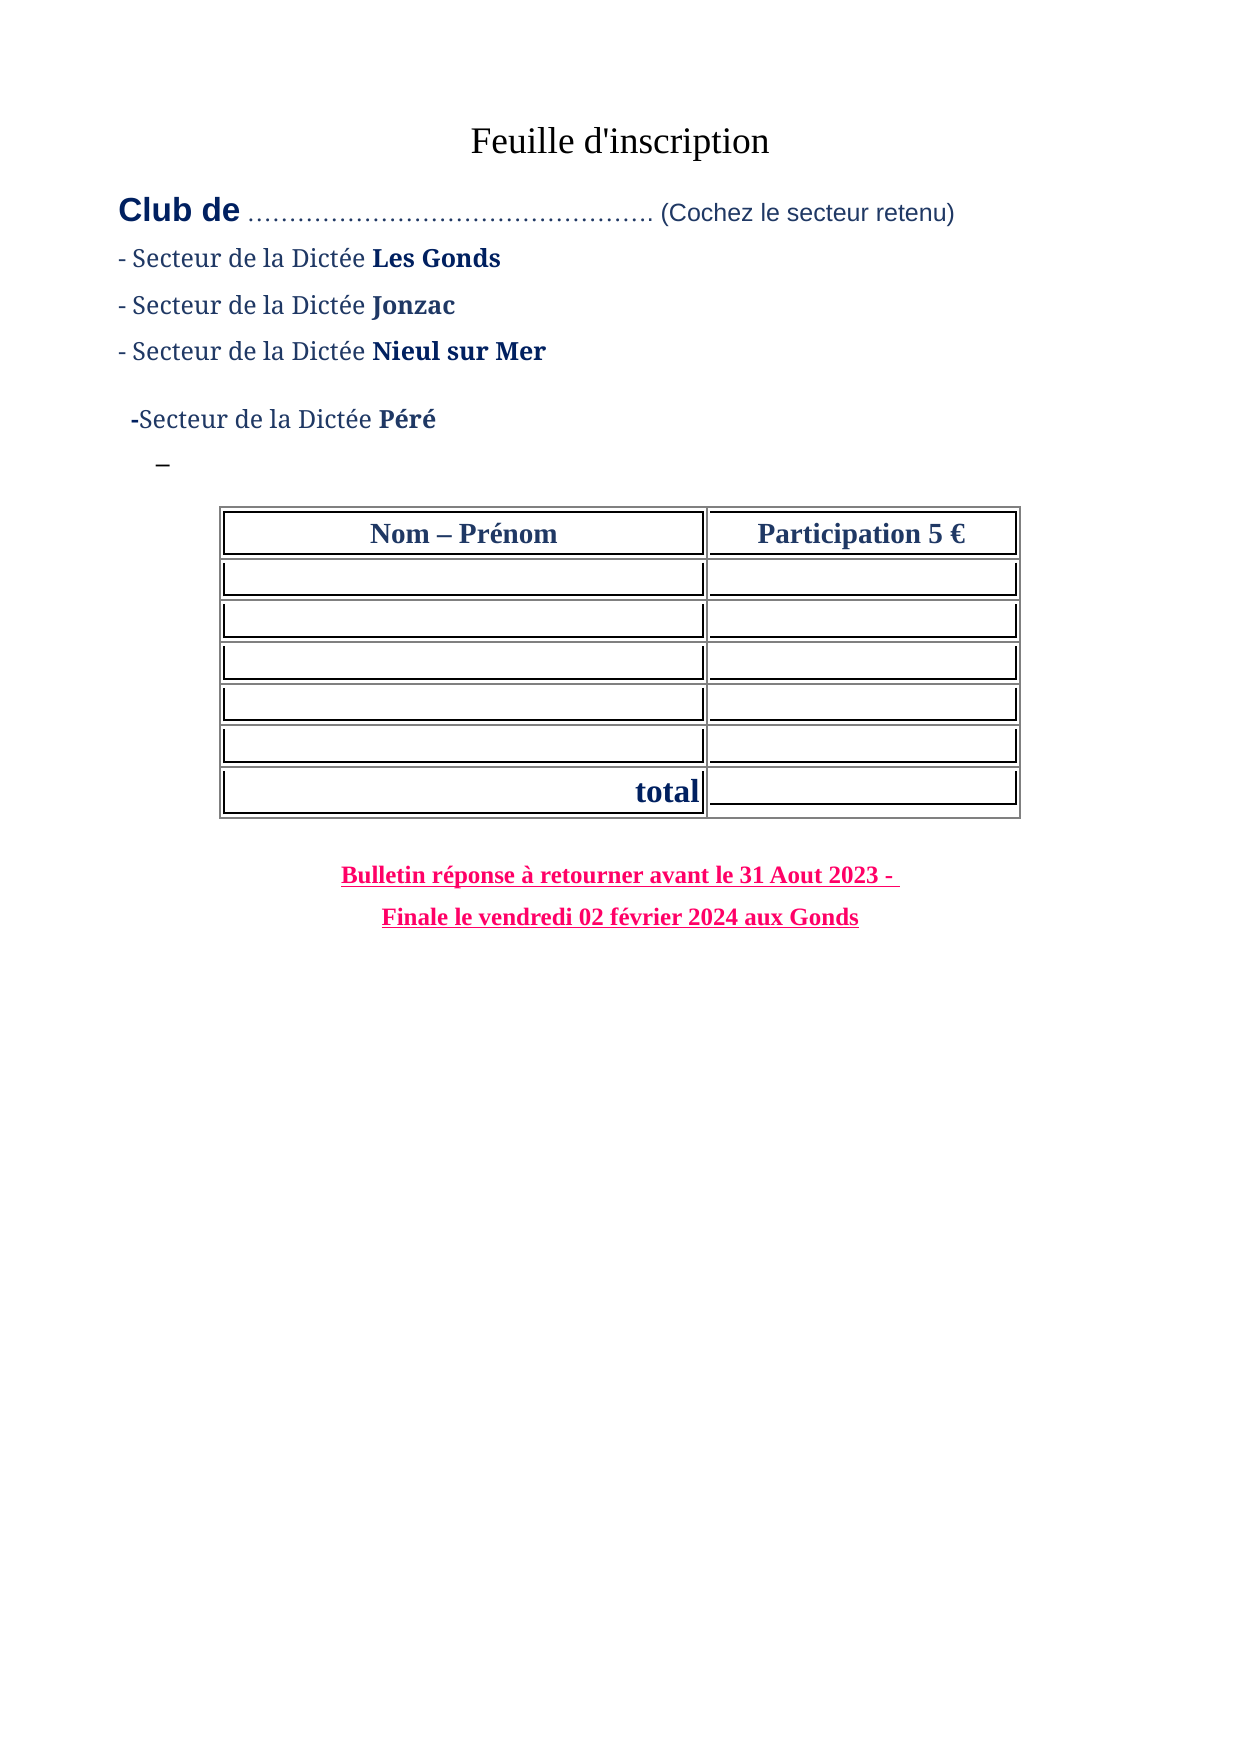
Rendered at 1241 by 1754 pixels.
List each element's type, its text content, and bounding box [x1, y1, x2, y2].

table_cell [708, 601, 1019, 641]
text Finale le vendredi 02 février 2024 aux Gonds [118, 902, 1122, 931]
table_cell [708, 726, 1019, 766]
table_cell [221, 685, 706, 724]
text - Secteur de la Dictée Les Gonds [118, 241, 1122, 275]
table_cell [221, 726, 706, 766]
table_header Participation 5 € [708, 508, 1019, 558]
table_cell total [221, 768, 706, 817]
text Club de …………………………………………. (Cochez le secteur retenu) [118, 190, 1122, 228]
table_cell [708, 768, 1019, 817]
table_cell [708, 643, 1019, 683]
text - Secteur de la Dictée Nieul sur Mer -Secteur de la Dictée Péré [118, 334, 1122, 436]
table_cell [708, 560, 1019, 599]
text Bulletin réponse à retourner avant le 31 Aout 2023 - [118, 861, 1122, 889]
text Feuille d'inscription [118, 118, 1122, 161]
table_cell [221, 643, 706, 683]
table_header Nom – Prénom [221, 508, 706, 558]
text - Secteur de la Dictée Jonzac [118, 287, 1122, 322]
table_cell [221, 560, 706, 599]
table_cell [708, 685, 1019, 724]
table_cell [221, 601, 706, 641]
